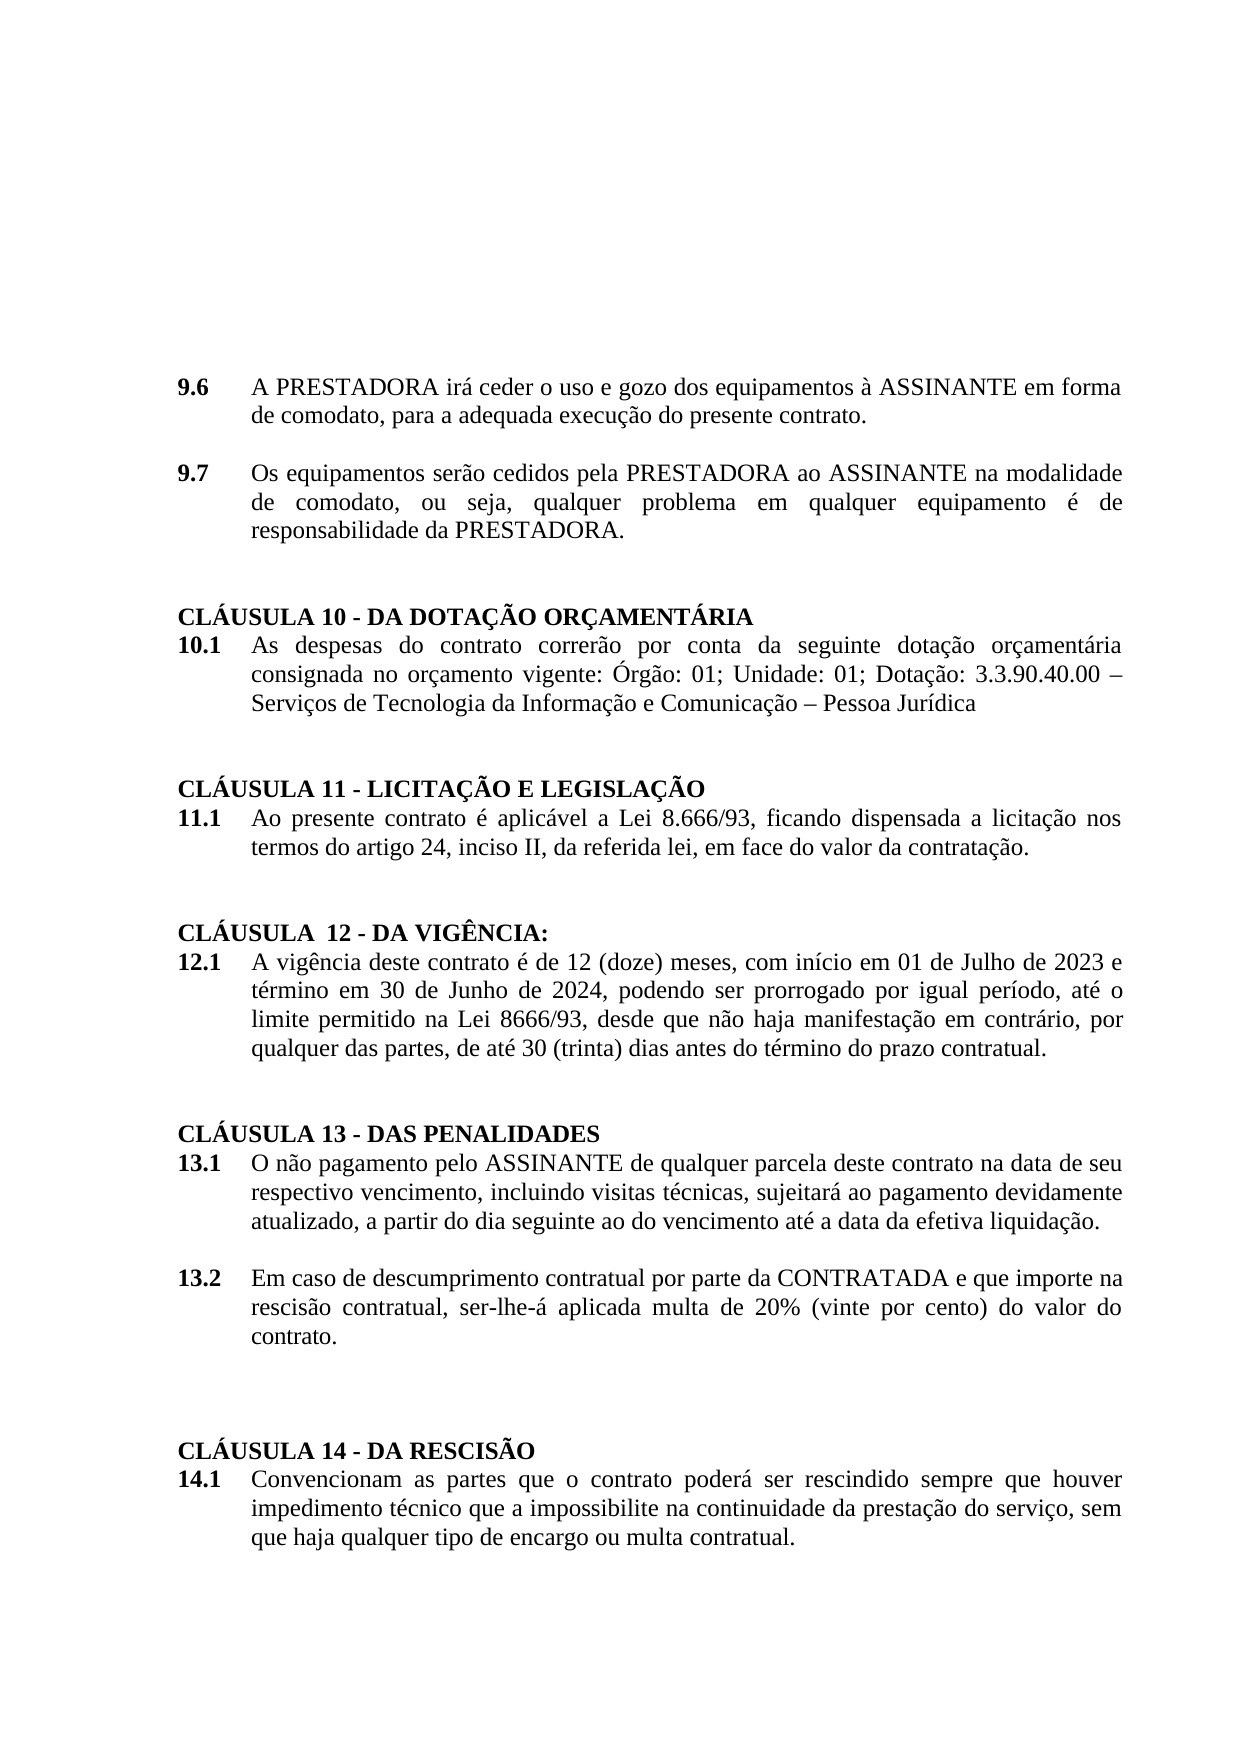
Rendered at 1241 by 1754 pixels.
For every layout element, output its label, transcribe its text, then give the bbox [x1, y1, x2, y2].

list As despesas do contrato correrão por conta da seguinte dotação orçamentária consignada no orçamento vigente: Órgão: 01; Unidade: 01; Dotação: 3.3.90.40.00 – Serviços de Tecnologia da Informação e Comunicação – Pessoa Jurídica [177, 631, 1123, 717]
list O não pagamento pelo ASSINANTE de qualquer parcela deste contrato na data de seu respectivo vencimento, incluindo visitas técnicas, sujeitará ao pagamento devidamente atualizado, a partir do dia seguinte ao do vencimento até a data da efetiva liquidação. [177, 1148, 1123, 1234]
list Em caso de descumprimento contratual por parte da CONTRATADA e que importe na rescisão contratual, ser-lhe-á aplicada multa de 20% (vinte por cento) do valor do contrato. [177, 1263, 1123, 1349]
subtitle CLÁUSULA 10 - DA DOTAÇÃO ORÇAMENTÁRIA [177, 602, 1134, 631]
subtitle CLÁUSULA 12 - DA VIGÊNCIA: [177, 918, 1134, 947]
list A vigência deste contrato é de 12 (doze) meses, com início em 01 de Julho de 2023 e término em 30 de Junho de 2024, podendo ser prorrogado por igual período, até o limite permitido na Lei 8666/93, desde que não haja manifestação em contrário, por qualquer das partes, de até 30 (trinta) dias antes do término do prazo contratual. [177, 947, 1123, 1062]
list Os equipamentos serão cedidos pela PRESTADORA ao ASSINANTE na modalidade de comodato, ou seja, qualquer problema em qualquer equipamento é de responsabilidade da PRESTADORA. [177, 458, 1123, 544]
subtitle CLÁUSULA 13 - DAS PENALIDADES [177, 1119, 1134, 1148]
list Convencionam as partes que o contrato poderá ser rescindido sempre que houver impedimento técnico que a impossibilite na continuidade da prestação do serviço, sem que haja qualquer tipo de encargo ou multa contratual. [177, 1464, 1123, 1551]
list A PRESTADORA irá ceder o uso e gozo dos equipamentos à ASSINANTE em forma de comodato, para a adequada execução do presente contrato. [177, 372, 1123, 429]
subtitle CLÁUSULA 11 - LICITAÇÃO E LEGISLAÇÃO [177, 774, 1134, 803]
subtitle CLÁUSULA 14 - DA RESCISÃO [177, 1436, 1134, 1464]
list Ao presente contrato é aplicável a Lei 8.666/93, ficando dispensada a licitação nos termos do artigo 24, inciso II, da referida lei, em face do valor da contratação. [177, 803, 1123, 861]
